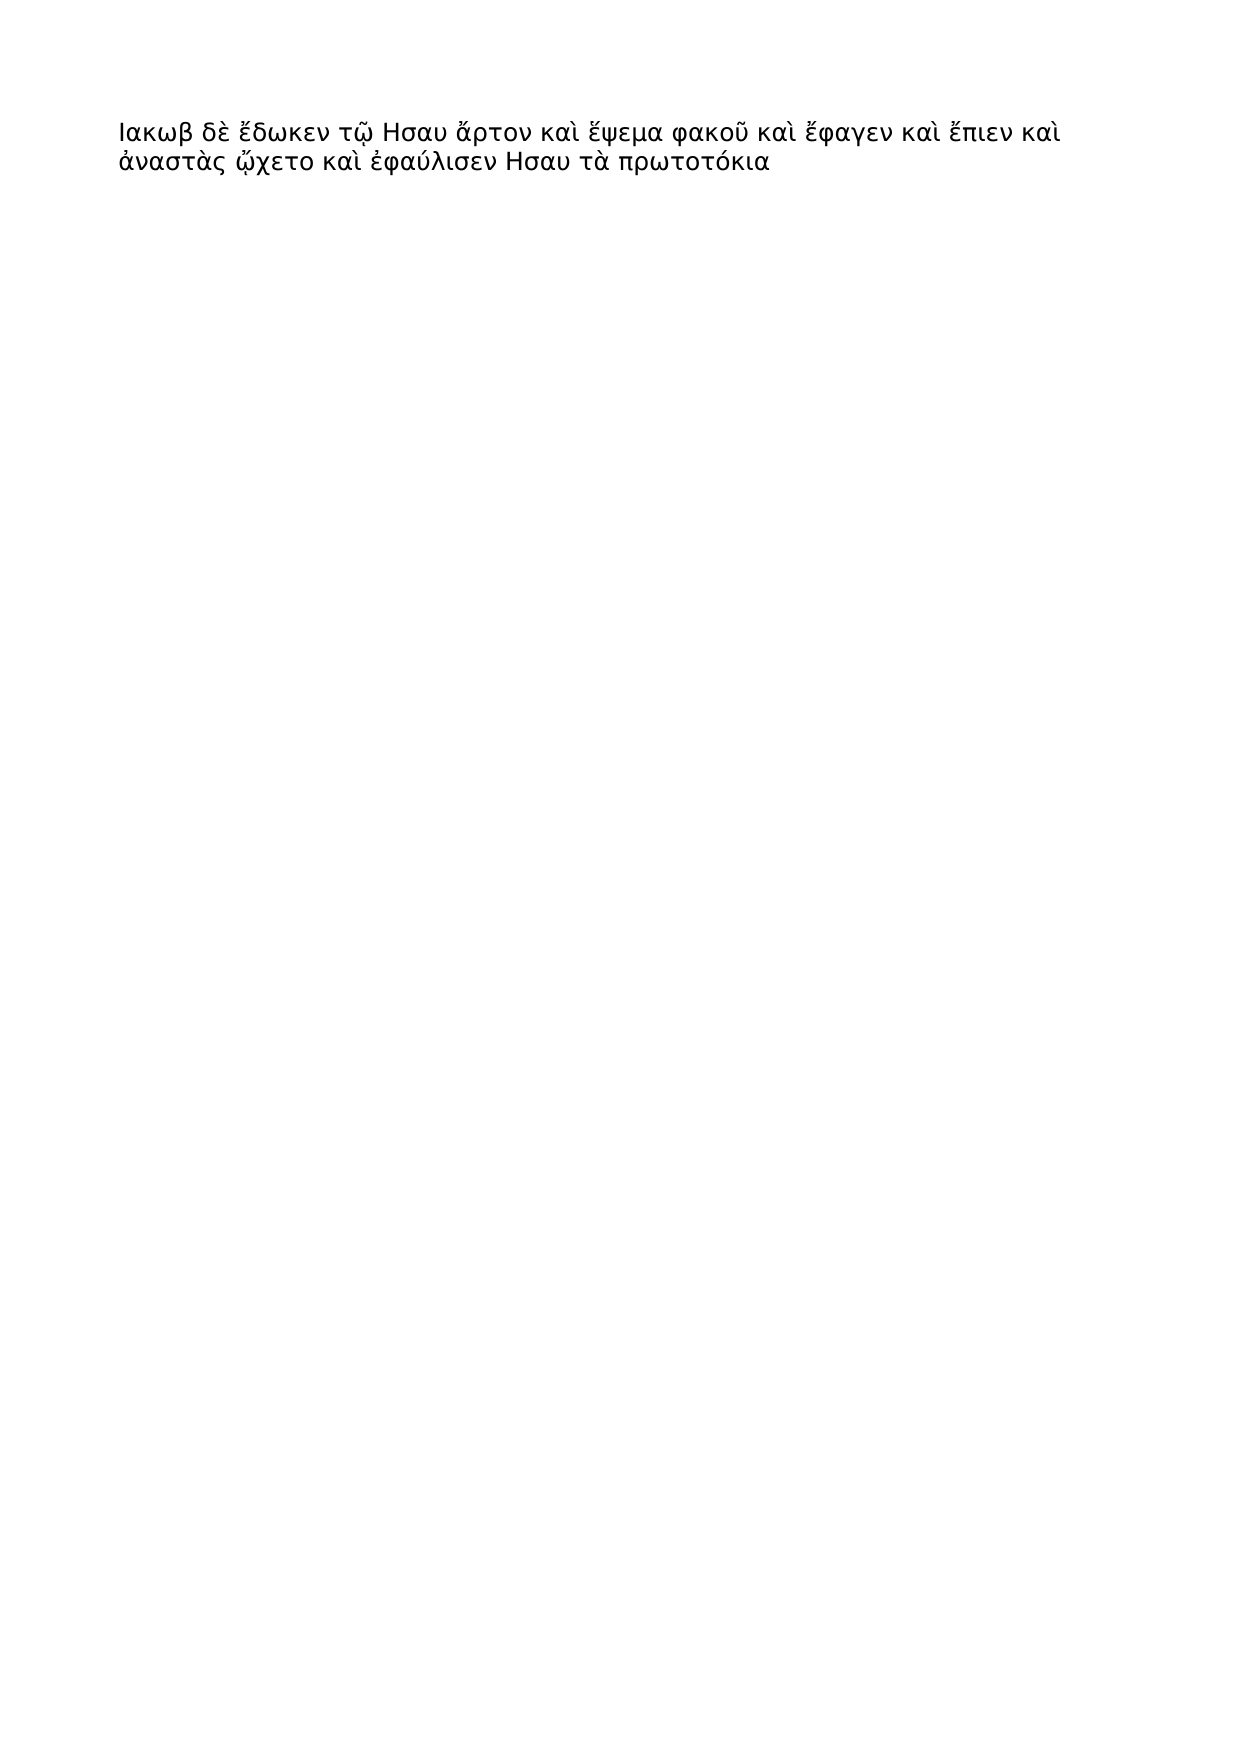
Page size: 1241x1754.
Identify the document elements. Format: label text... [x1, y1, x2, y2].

text Ιακωβ δὲ ἔδωκεν τῷ Ησαυ ἄρτον καὶ ἕψεμα φακοῦ καὶ ἔφαγεν καὶ ἔπιεν καὶ ἀναστὰς ᾤχετο καὶ ἐφαύλισεν Ησαυ τὰ πρωτοτόκια [118, 118, 1122, 176]
